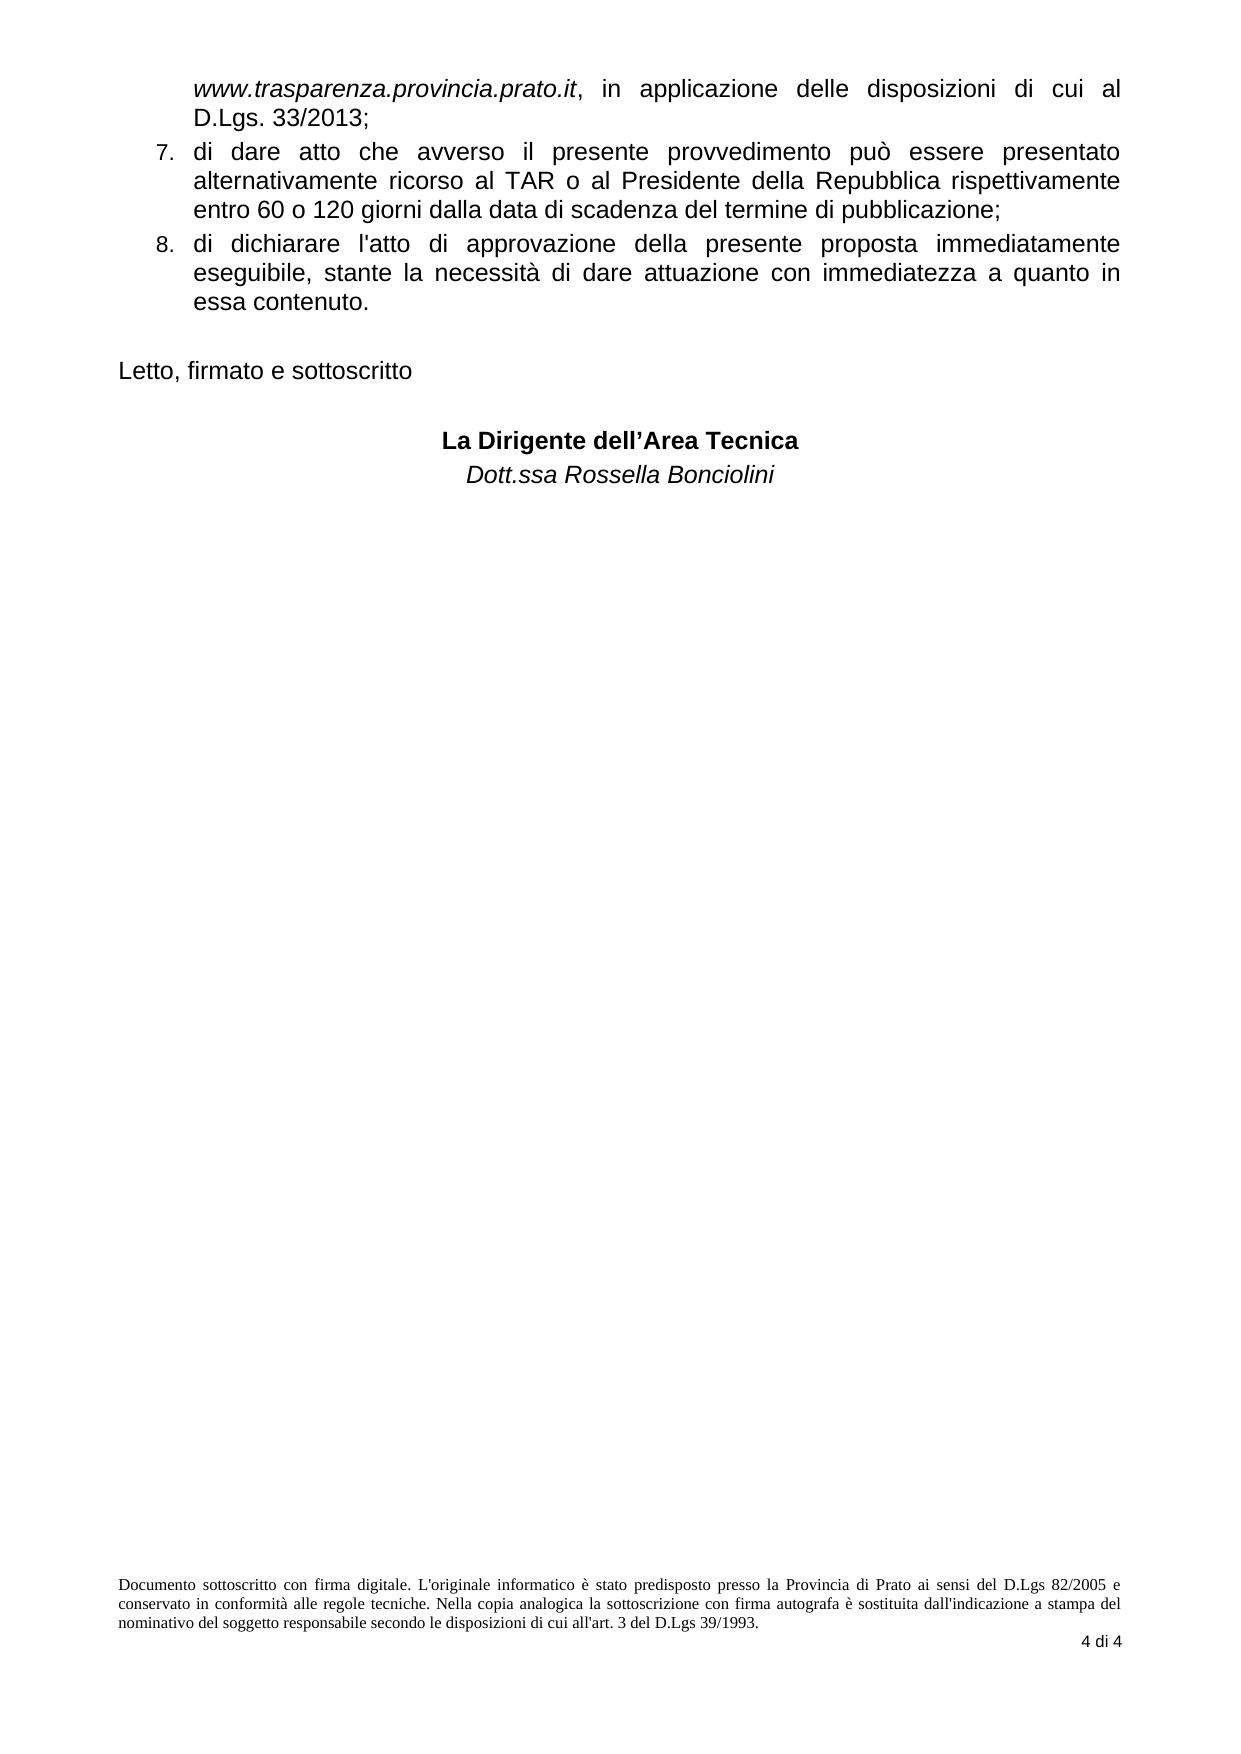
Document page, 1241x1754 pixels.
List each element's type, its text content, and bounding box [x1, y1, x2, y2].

text Letto, firmato e sottoscritto [118, 356, 1122, 385]
text Dott.ssa Rossella Bonciolini [121, 460, 1122, 489]
text La Dirigente dell’Area Tecnica [118, 426, 1122, 454]
list www.trasparenza.provincia.prato.it, in applicazione delle disposizioni di cui al D.Lgs. 33/2013; [156, 74, 1122, 131]
list di dare atto che avverso il presente provvedimento può essere presentato alternativamente ricorso al TAR o al Presidente della Repubblica rispettivamente entro 60 o 120 giorni dalla data di scadenza del termine di pubblicazione; [156, 137, 1122, 223]
list di dichiarare l'atto di approvazione della presente proposta immediatamente eseguibile, stante la necessità di dare attuazione con immediatezza a quanto in essa contenuto. [156, 229, 1122, 316]
